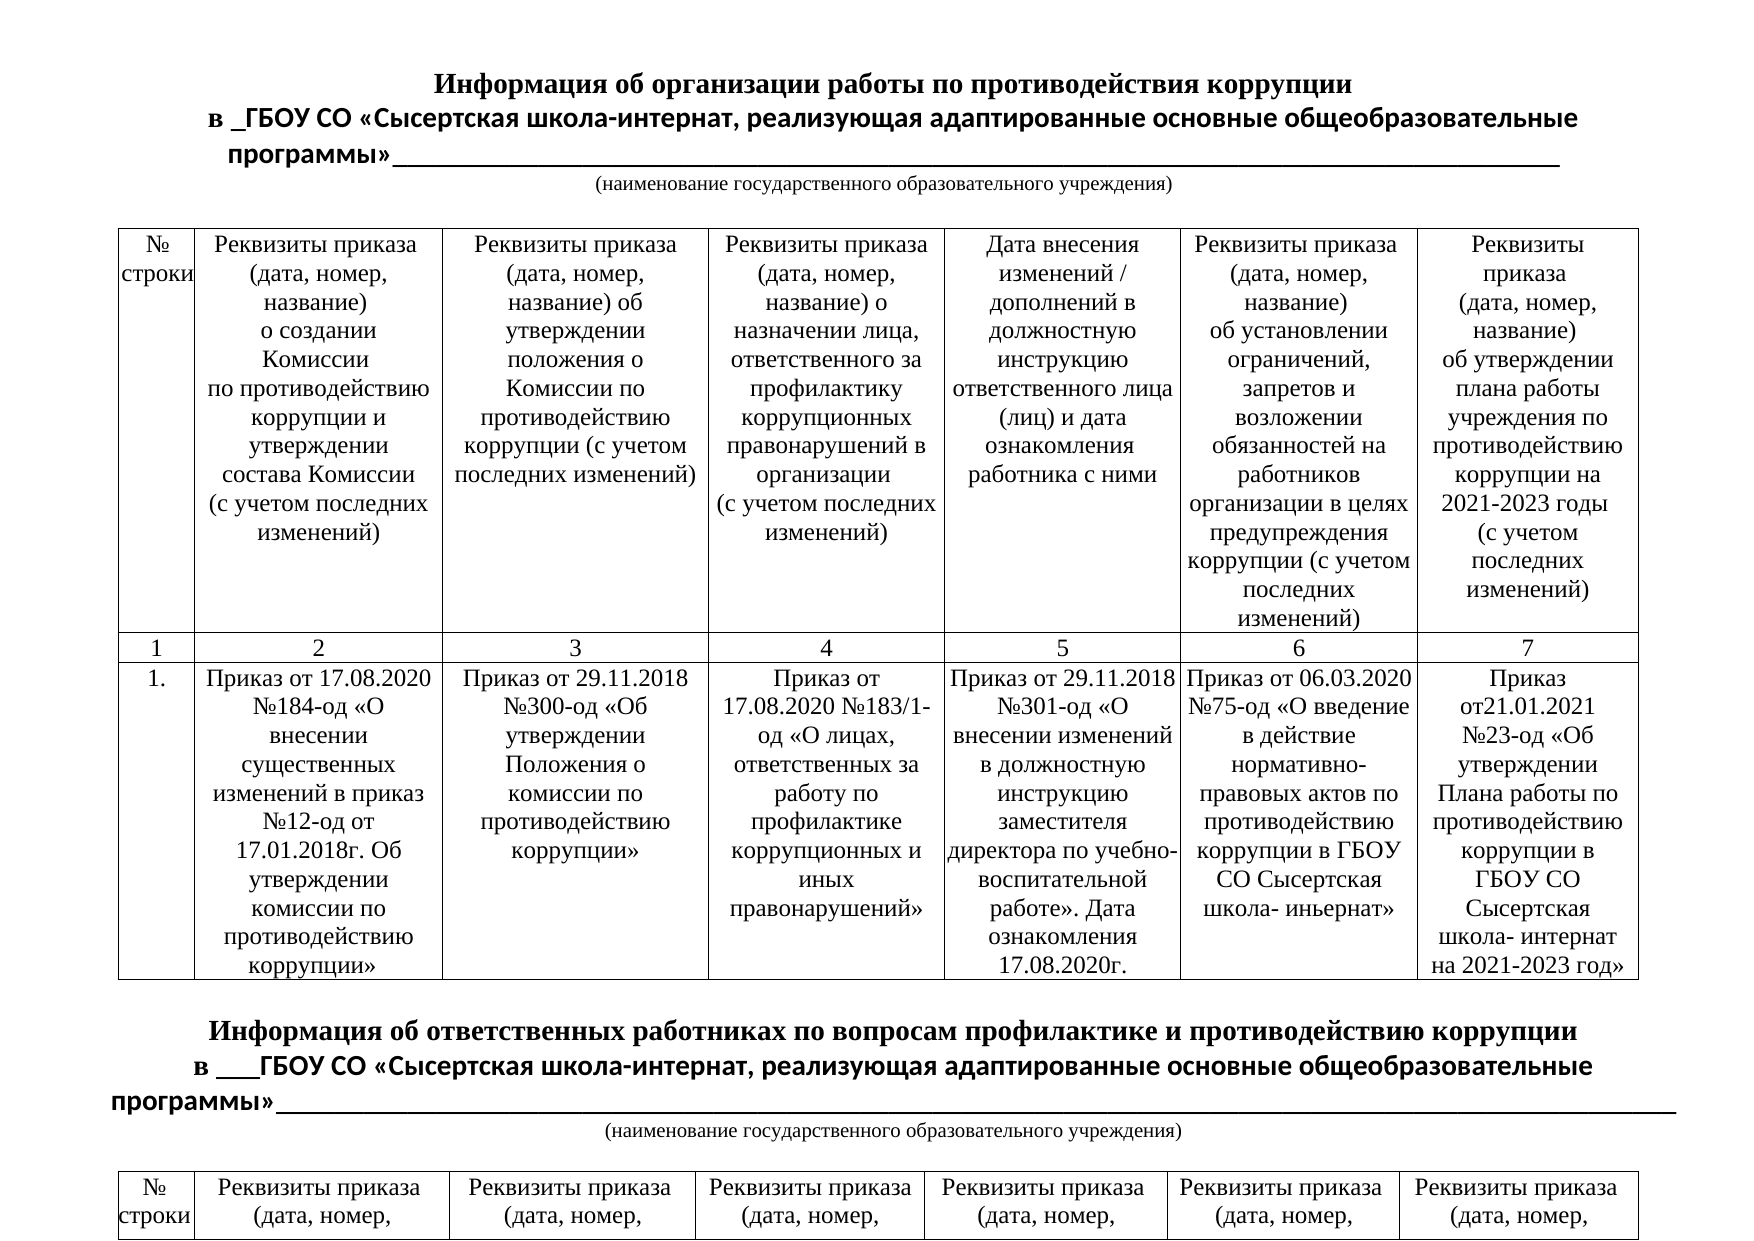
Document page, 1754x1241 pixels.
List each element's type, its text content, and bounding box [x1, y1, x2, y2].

table_cell 1. [119, 663, 194, 979]
table_cell 3 [443, 633, 708, 662]
table_header Реквизиты приказа (дата, номер, название) о назначении лица, ответственного за профилактику коррупционных правонарушений в организации (с учетом последних изменений) [709, 229, 944, 632]
text Информация об ответственных работниках по вопросам профилактике и противодействию коррупции [99, 1013, 1687, 1047]
text в _ГБОУ СО «Сысертская школа-интернат, реализующая адаптированные основные общеобразовательные программы»________________________________________________________________________________ [99, 99, 1687, 171]
table_header Реквизиты приказа (дата, номер, [1400, 1172, 1638, 1239]
table_header № строки [119, 1172, 194, 1239]
text (наименование государственного образовательного учреждения) [81, 171, 1687, 195]
table_cell 1 [119, 633, 194, 662]
table_cell Приказ от 29.11.2018 №300-од «Об утверждении Положения о комиссии по противодействию коррупции» [443, 663, 708, 979]
table_header Реквизиты приказа (дата, номер, название) об установлении ограничений, запретов и возложении обязанностей на работников организации в целях предупреждения коррупции (с учетом последних изменений) [1181, 229, 1417, 632]
text Информация об организации работы по противодействия коррупции [99, 66, 1687, 99]
table_cell 5 [945, 633, 1180, 662]
table_cell 7 [1418, 633, 1638, 662]
table_header № строки [119, 229, 194, 632]
table_header Реквизиты приказа (дата, номер, [925, 1172, 1167, 1239]
table_header Реквизиты приказа (дата, номер, [696, 1172, 924, 1239]
table_header Реквизиты приказа (дата, номер, [450, 1172, 695, 1239]
text (наименование государственного образовательного учреждения) [99, 1118, 1687, 1142]
table_cell 6 [1181, 633, 1417, 662]
table_header Реквизиты приказа (дата, номер, [1168, 1172, 1399, 1239]
table_header Реквизиты приказа (дата, номер, название) об утверждении положения о Комиссии по противодействию коррупции (с учетом последних изменений) [443, 229, 708, 632]
table_cell Приказ от21.01.2021 №23-од «Об утверждении Плана работы по противодействию коррупции в ГБОУ СО Сысертская школа- интернат на 2021-2023 год» [1418, 663, 1638, 979]
table_cell 4 [709, 633, 944, 662]
table_cell Приказ от 17.08.2020 №183/1-од «О лицах, ответственных за работу по профилактике коррупционных и иных правонарушений» [709, 663, 944, 979]
table_cell Приказ от 17.08.2020 №184-од «О внесении существенных изменений в приказ №12-од от 17.01.2018г. Об утверждении комиссии по противодействию коррупции» [195, 663, 442, 979]
table_header Реквизиты приказа (дата, номер, название) о создании Комиссии по противодействию коррупции и утверждении состава Комиссии (с учетом последних изменений) [195, 229, 442, 632]
table_header Дата внесения изменений / дополнений в должностную инструкцию ответственного лица (лиц) и дата ознакомления работника с ними [945, 229, 1180, 632]
table_header Реквизиты приказа (дата, номер, [195, 1172, 449, 1239]
table_cell Приказ от 29.11.2018 №301-од «О внесении изменений в должностную инструкцию заместителя директора по учебно- воспитательной работе». Дата ознакомления 17.08.2020г. [945, 663, 1180, 979]
table_cell 2 [195, 633, 442, 662]
table_header Реквизиты приказа (дата, номер, название) об утверждении плана работы учреждения по противодействию коррупции на 2021-2023 годы (с учетом последних изменений) [1418, 229, 1638, 632]
table_cell Приказ от 06.03.2020 №75-од «О введение в действие нормативно- правовых актов по противодействию коррупции в ГБОУ СО Сысертская школа- иньернат» [1181, 663, 1417, 979]
text в ___ГБОУ СО «Сысертская школа-интернат, реализующая адаптированные основные общеобразовательные программы»________________________________________________________________________________________________ [99, 1047, 1687, 1118]
